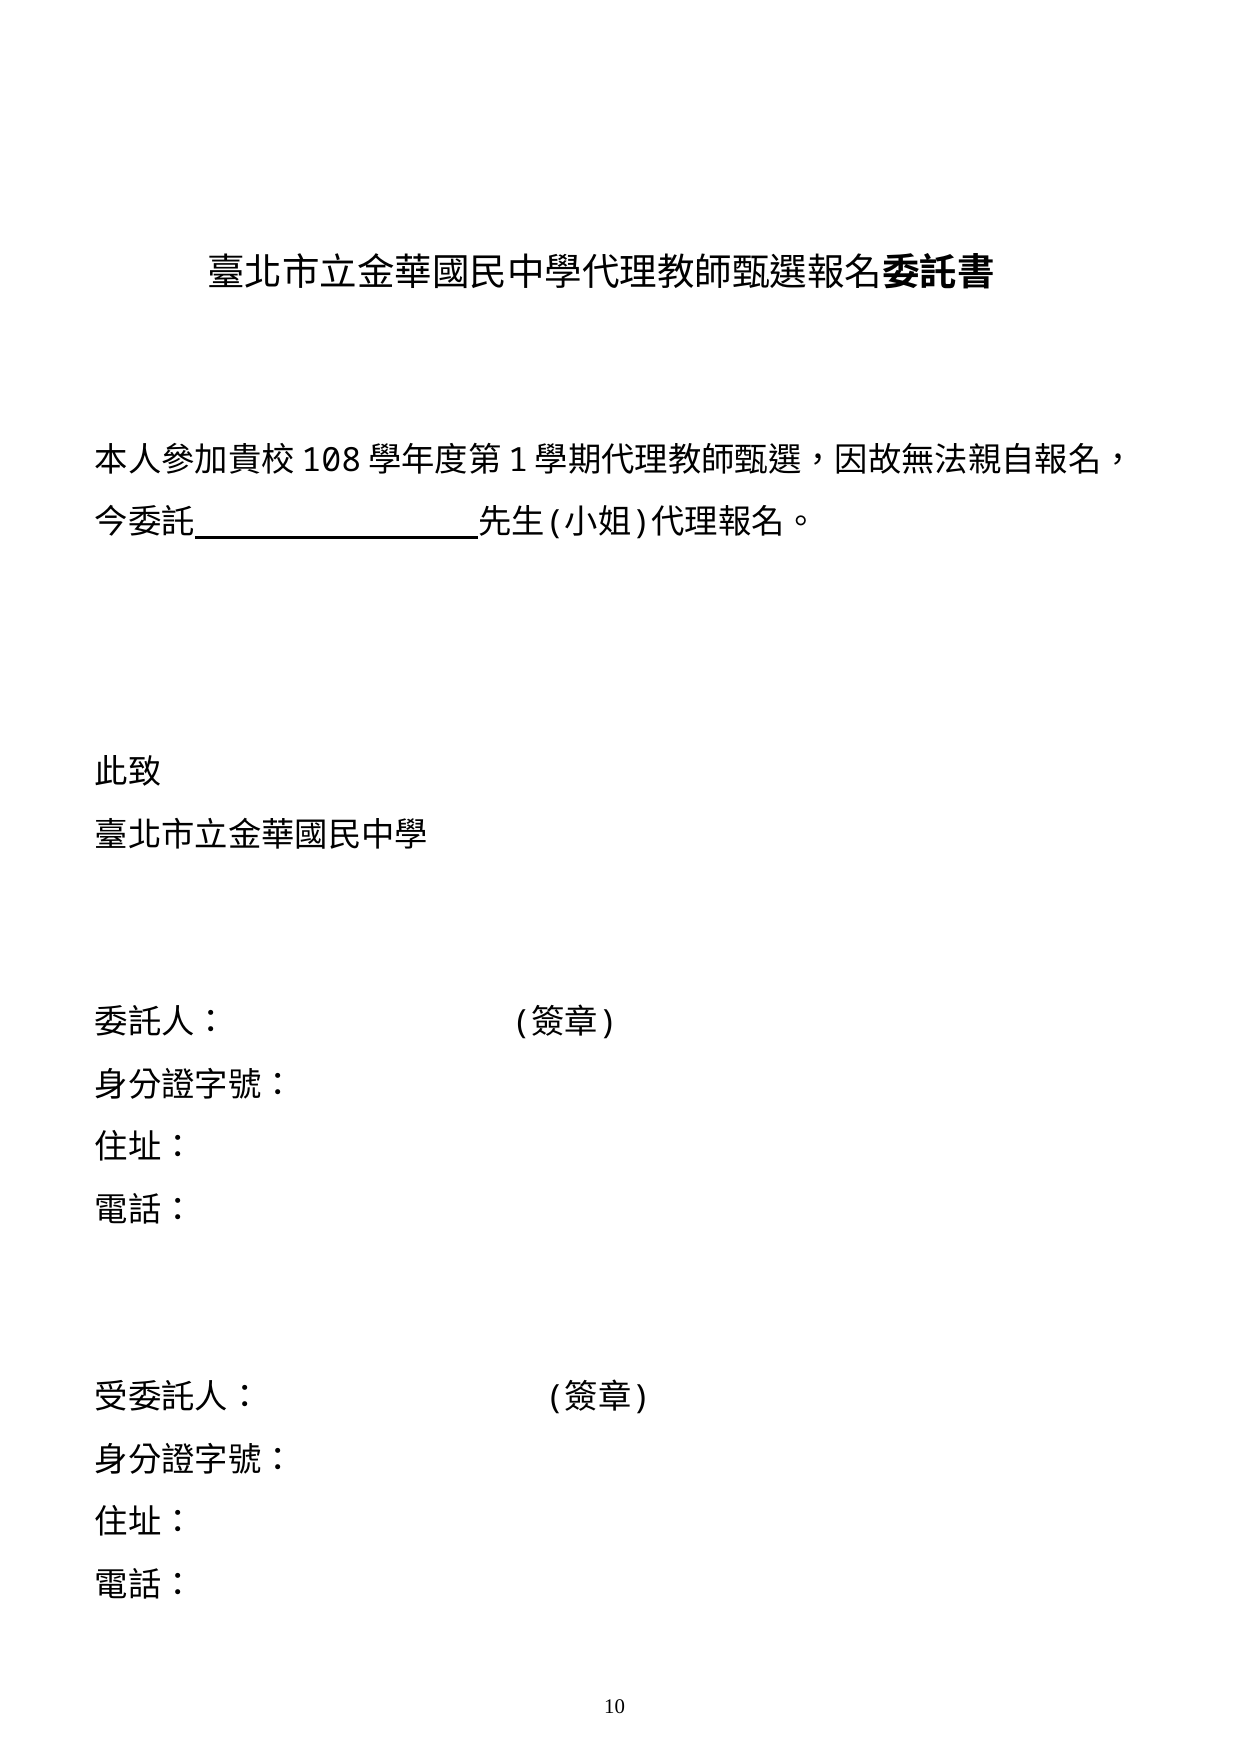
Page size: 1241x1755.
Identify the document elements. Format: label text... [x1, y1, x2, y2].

text 受委託人： (簽章) [94, 1353, 1134, 1415]
text 身分證字號： [94, 1415, 1134, 1478]
text 臺北市立金華國民中學代理教師甄選報名委託書 [94, 228, 1134, 290]
text 住址： [94, 1478, 1134, 1540]
text 電話： [94, 1540, 1134, 1603]
text 住址： [94, 1103, 1134, 1165]
text 臺北市立金華國民中學 [94, 790, 1134, 853]
text 委託人： (簽章) [94, 978, 1134, 1040]
text 本人參加貴校108學年度第1學期代理教師甄選，因故無法親自報名，今委託 先生(小姐)代理報名。 [94, 415, 1134, 540]
text 電話： [94, 1165, 1134, 1228]
text 身分證字號： [94, 1040, 1134, 1103]
text 此致 [94, 728, 1134, 790]
